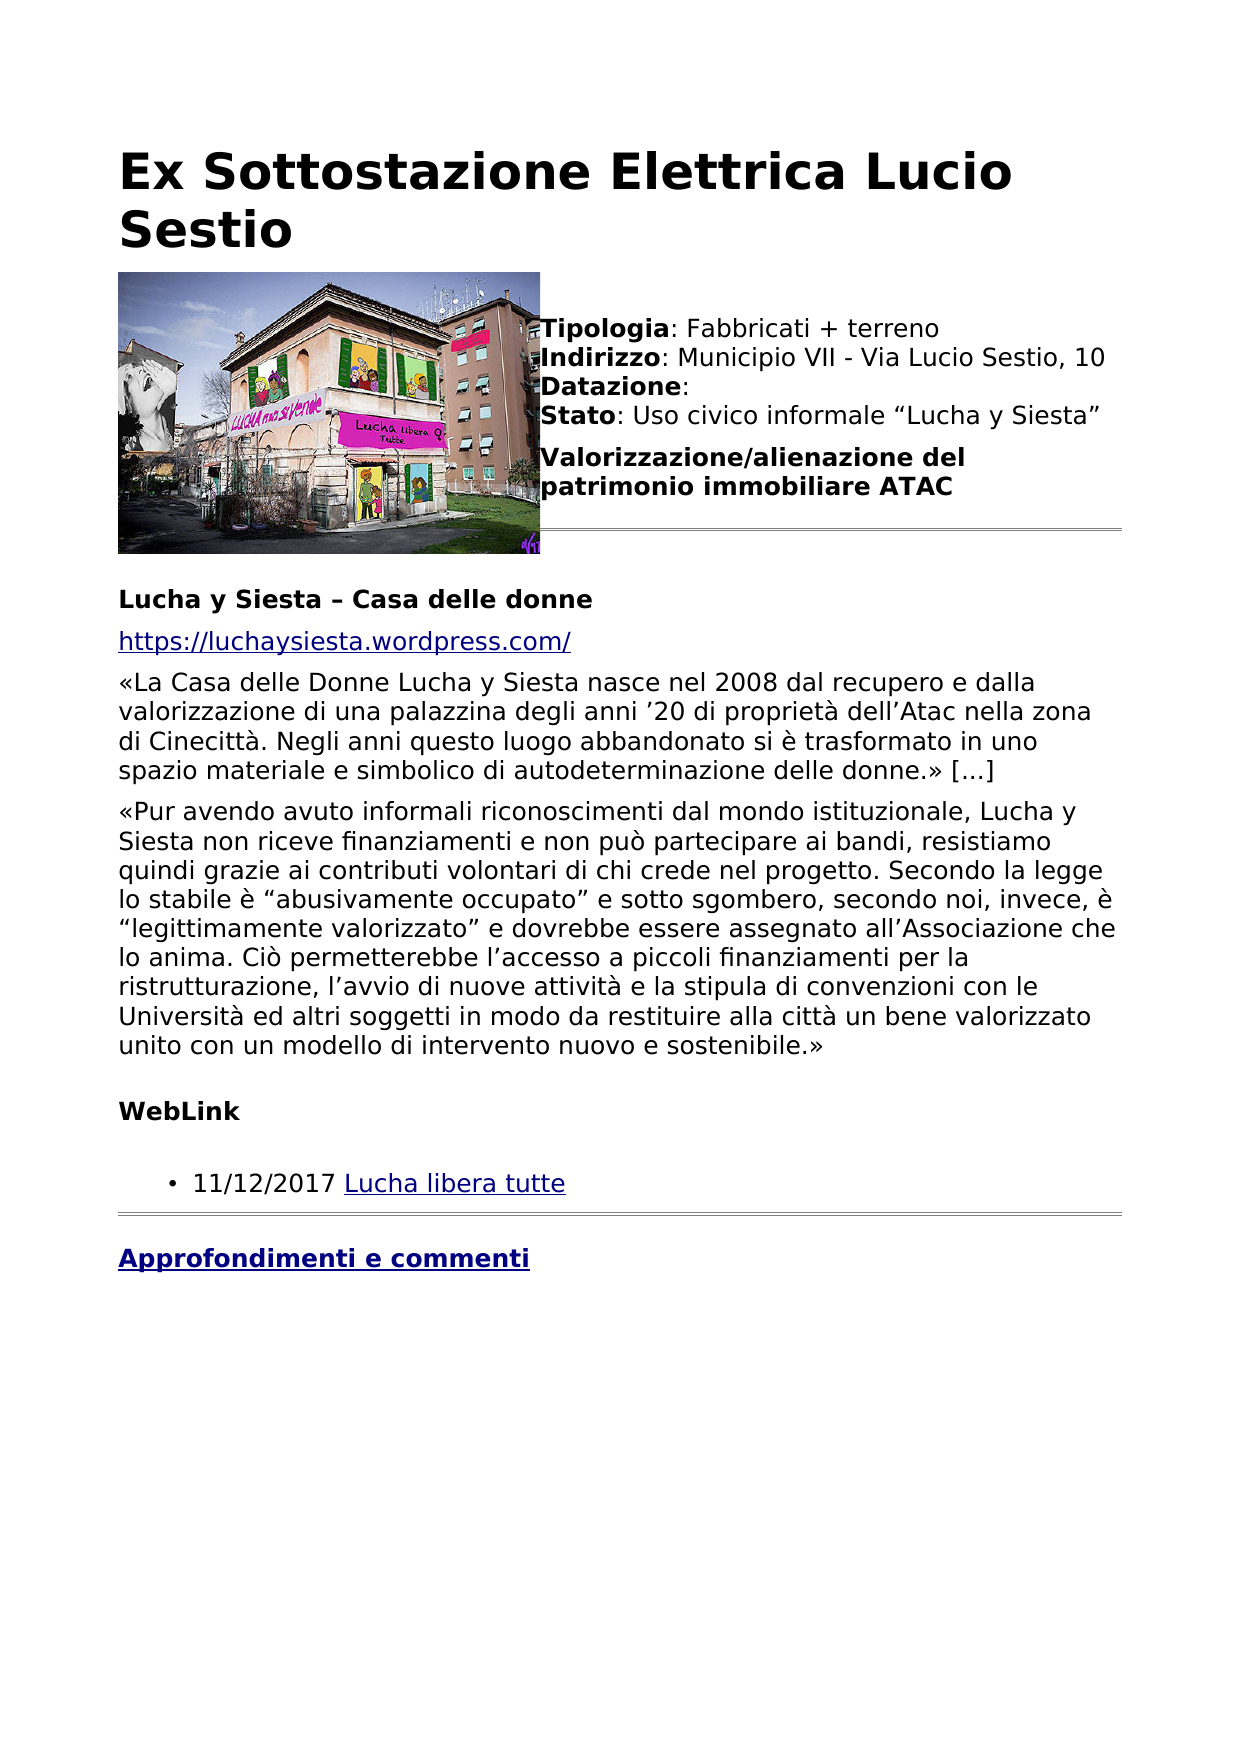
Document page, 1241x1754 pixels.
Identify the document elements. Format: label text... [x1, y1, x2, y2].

subtitle WebLink [118, 1098, 1122, 1127]
subtitle Lucha y Siesta – Casa delle donne [118, 585, 1122, 614]
text Approfondimenti e commenti [118, 1244, 1122, 1273]
list 11/12/2017 Lucha libera tutte [177, 1169, 1122, 1198]
text «Pur avendo avuto informali riconoscimenti dal mondo istituzionale, Lucha y Siesta non riceve finanziamenti e non può partecipare ai bandi, resistiamo quindi grazie ai contributi volontari di chi crede nel progetto. Secondo la legge lo stabile è “abusivamente occupato” e sotto sgombero, secondo noi, invece, è “legittimamente valorizzato” e dovrebbe essere assegnato all’Associazione che lo anima. Ciò permetterebbe l’accesso a piccoli finanziamenti per la ristrutturazione, l’avvio di nuove attività e la stipula di convenzioni con le Università ed altri soggetti in modo da restituire alla città un bene valorizzato unito con un modello di intervento nuovo e sostenibile.» [118, 798, 1122, 1060]
text https://luchaysiesta.wordpress.com/ [118, 627, 1122, 656]
picture [118, 272, 540, 554]
subtitle Ex Sottostazione Elettrica Lucio Sestio [118, 143, 1122, 259]
text Tipologia: Fabbricati + terreno Indirizzo: Municipio VII - Via Lucio Sestio, 10 Datazione: Stato: Uso civico informale “Lucha y Siesta” [540, 314, 1122, 430]
text Valorizzazione/alienazione del patrimonio immobiliare ATAC [540, 443, 1122, 501]
text «La Casa delle Donne Lucha y Siesta nasce nel 2008 dal recupero e dalla valorizzazione di una palazzina degli anni ’20 di proprietà dell’Atac nella zona di Cinecittà. Negli anni questo luogo abbandonato si è trasformato in uno spazio materiale e simbolico di autodeterminazione delle donne.» [...] [118, 668, 1122, 785]
